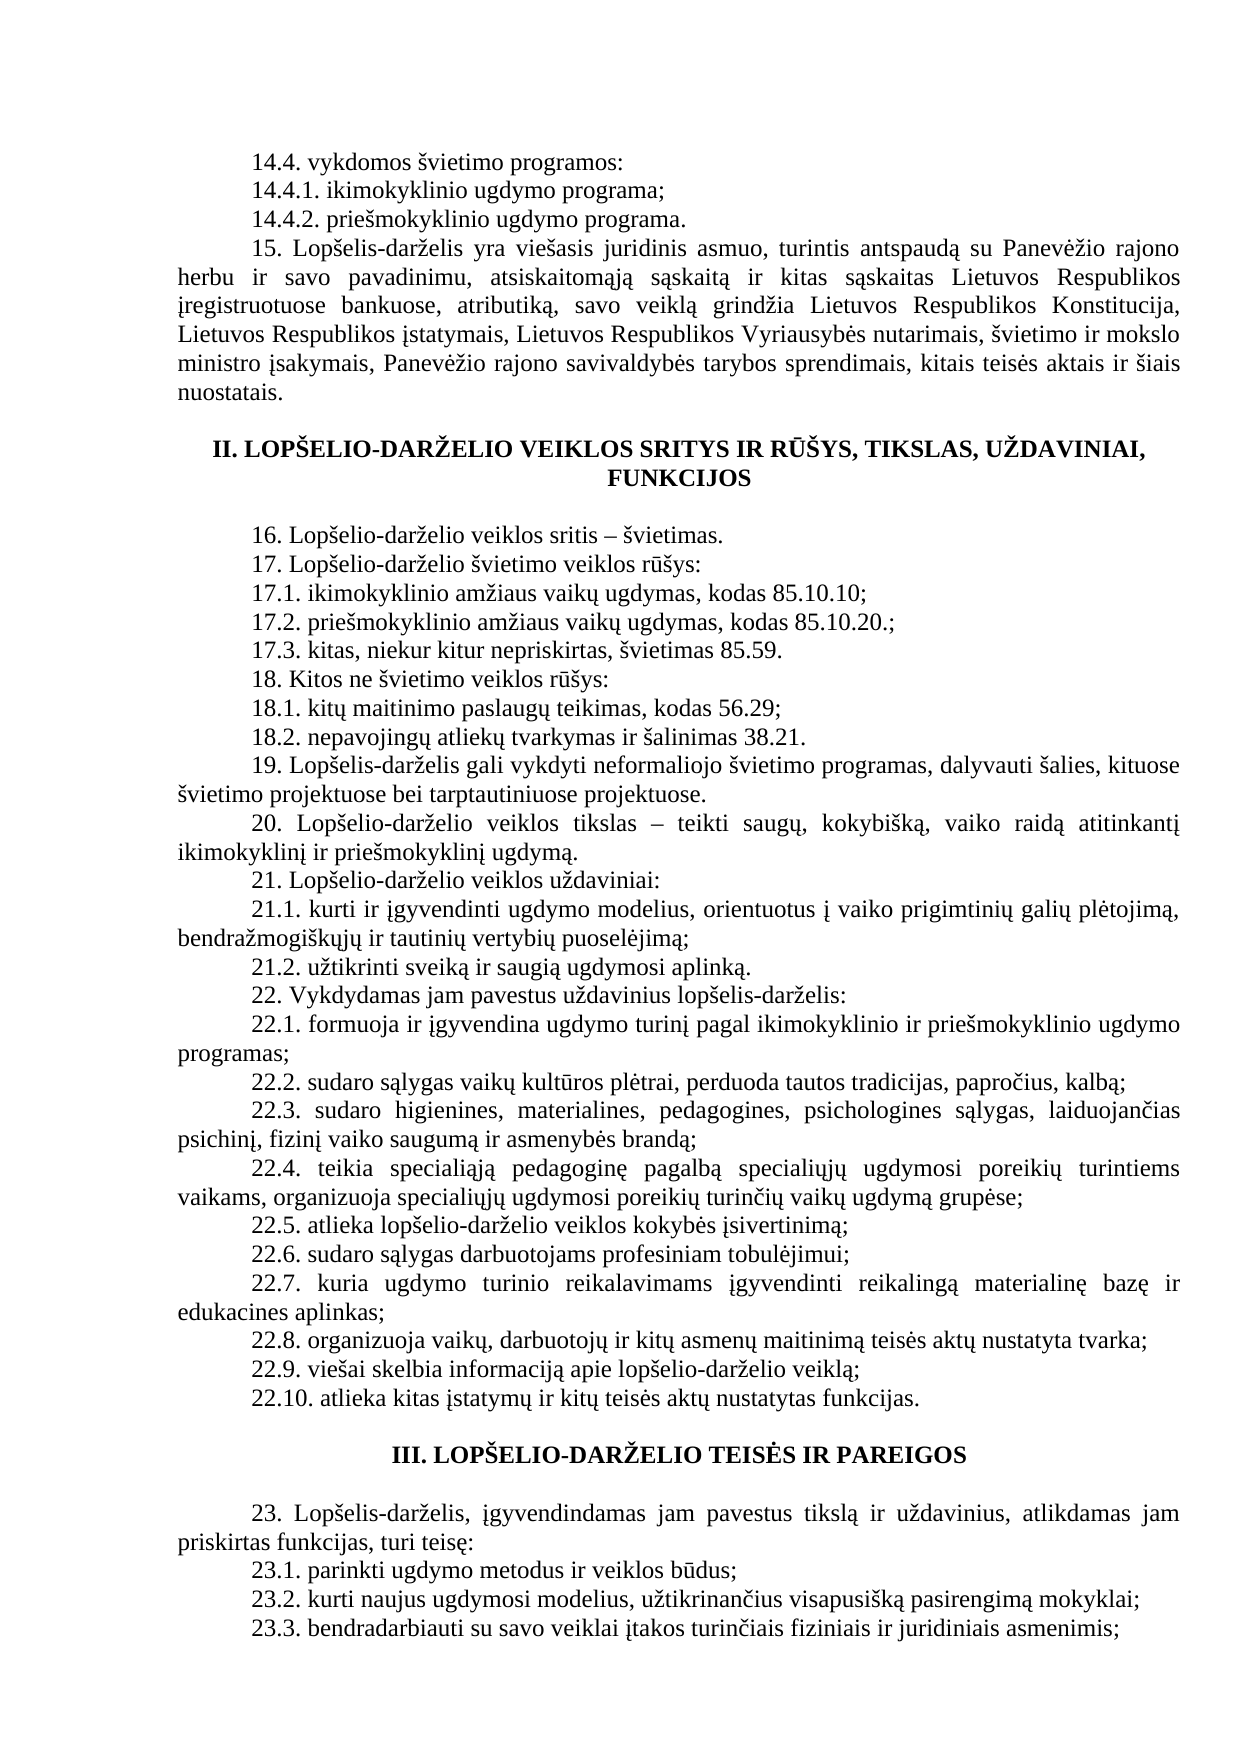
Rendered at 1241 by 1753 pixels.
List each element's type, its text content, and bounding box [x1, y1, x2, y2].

text 14.4. vykdomos švietimo programos: [177, 147, 1181, 176]
text 14.4.2. priešmokyklinio ugdymo programa. [177, 204, 1181, 233]
text 22.7. kuria ugdymo turinio reikalavimams įgyvendinti reikalingą materialinę bazę ir edukacines aplinkas; [177, 1268, 1181, 1326]
text II. LOPŠELIO-DARŽELIO VEIKLOS SRITYS IR RŪŠYS, TIKSLAS, UŽDAVINIAI, FUNKCIJOS [177, 434, 1181, 492]
text 17. Lopšelio-darželio švietimo veiklos rūšys: [177, 549, 1181, 578]
text 17.3. kitas, niekur kitur nepriskirtas, švietimas 85.59. [177, 636, 1181, 664]
text 22.2. sudaro sąlygas vaikų kultūros plėtrai, perduoda tautos tradicijas, papročius, kalbą; [177, 1067, 1181, 1096]
text 15. Lopšelis-darželis yra viešasis juridinis asmuo, turintis antspaudą su Panevėžio rajono herbu ir savo pavadinimu, atsiskaitomąją sąskaitą ir kitas sąskaitas Lietuvos Respublikos įregistruotuose bankuose, atributiką, savo veiklą grindžia Lietuvos Respublikos Konstitucija, Lietuvos Respublikos įstatymais, Lietuvos Respublikos Vyriausybės nutarimais, švietimo ir mokslo ministro įsakymais, Panevėžio rajono savivaldybės tarybos sprendimais, kitais teisės aktais ir šiais nuostatais. [177, 233, 1181, 406]
text 23.1. parinkti ugdymo metodus ir veiklos būdus; [177, 1556, 1181, 1584]
text 19. Lopšelis-darželis gali vykdyti neformaliojo švietimo programas, dalyvauti šalies, kituose švietimo projektuose bei tarptautiniuose projektuose. [177, 751, 1181, 808]
text 22.3. sudaro higienines, materialines, pedagogines, psichologines sąlygas, laiduojančias psichinį, fizinį vaiko saugumą ir asmenybės brandą; [177, 1096, 1181, 1153]
text 22.10. atlieka kitas įstatymų ir kitų teisės aktų nustatytas funkcijas. [177, 1383, 1181, 1412]
text 21.2. užtikrinti sveiką ir saugią ugdymosi aplinką. [177, 952, 1181, 981]
text 22.9. viešai skelbia informaciją apie lopšelio-darželio veiklą; [177, 1354, 1181, 1383]
text 22.5. atlieka lopšelio-darželio veiklos kokybės įsivertinimą; [177, 1211, 1181, 1239]
text 23.3. bendradarbiauti su savo veiklai įtakos turinčiais fiziniais ir juridiniais asmenimis; [177, 1613, 1181, 1642]
text 21. Lopšelio-darželio veiklos uždaviniai: [177, 866, 1181, 894]
text 23. Lopšelis-darželis, įgyvendindamas jam pavestus tikslą ir uždavinius, atlikdamas jam priskirtas funkcijas, turi teisę: [177, 1498, 1181, 1556]
text 18. Kitos ne švietimo veiklos rūšys: [177, 664, 1181, 693]
text 22.1. formuoja ir įgyvendina ugdymo turinį pagal ikimokyklinio ir priešmokyklinio ugdymo programas; [177, 1009, 1181, 1067]
text 20. Lopšelio-darželio veiklos tikslas – teikti saugų, kokybišką, vaiko raidą atitinkantį ikimokyklinį ir priešmokyklinį ugdymą. [177, 808, 1181, 866]
text 18.1. kitų maitinimo paslaugų teikimas, kodas 56.29; [177, 693, 1181, 722]
text 16. Lopšelio-darželio veiklos sritis – švietimas. [177, 521, 1181, 549]
text 22.4. teikia specialiąją pedagoginę pagalbą specialiųjų ugdymosi poreikių turintiems vaikams, organizuoja specialiųjų ugdymosi poreikių turinčių vaikų ugdymą grupėse; [177, 1153, 1181, 1211]
text 17.1. ikimokyklinio amžiaus vaikų ugdymas, kodas 85.10.10; [177, 578, 1181, 607]
text 22. Vykdydamas jam pavestus uždavinius lopšelis-darželis: [177, 981, 1181, 1009]
text 22.8. organizuoja vaikų, darbuotojų ir kitų asmenų maitinimą teisės aktų nustatyta tvarka; [177, 1326, 1181, 1354]
text III. LOPŠELIO-DARŽELIO TEISĖS IR PAREIGOS [177, 1441, 1181, 1469]
text 21.1. kurti ir įgyvendinti ugdymo modelius, orientuotus į vaiko prigimtinių galių plėtojimą, bendražmogiškųjų ir tautinių vertybių puoselėjimą; [177, 894, 1181, 952]
text 17.2. priešmokyklinio amžiaus vaikų ugdymas, kodas 85.10.20.; [177, 607, 1181, 636]
text 23.2. kurti naujus ugdymosi modelius, užtikrinančius visapusišką pasirengimą mokyklai; [177, 1584, 1181, 1613]
text 14.4.1. ikimokyklinio ugdymo programa; [177, 176, 1181, 204]
text 18.2. nepavojingų atliekų tvarkymas ir šalinimas 38.21. [177, 722, 1181, 751]
text 22.6. sudaro sąlygas darbuotojams profesiniam tobulėjimui; [177, 1239, 1181, 1268]
